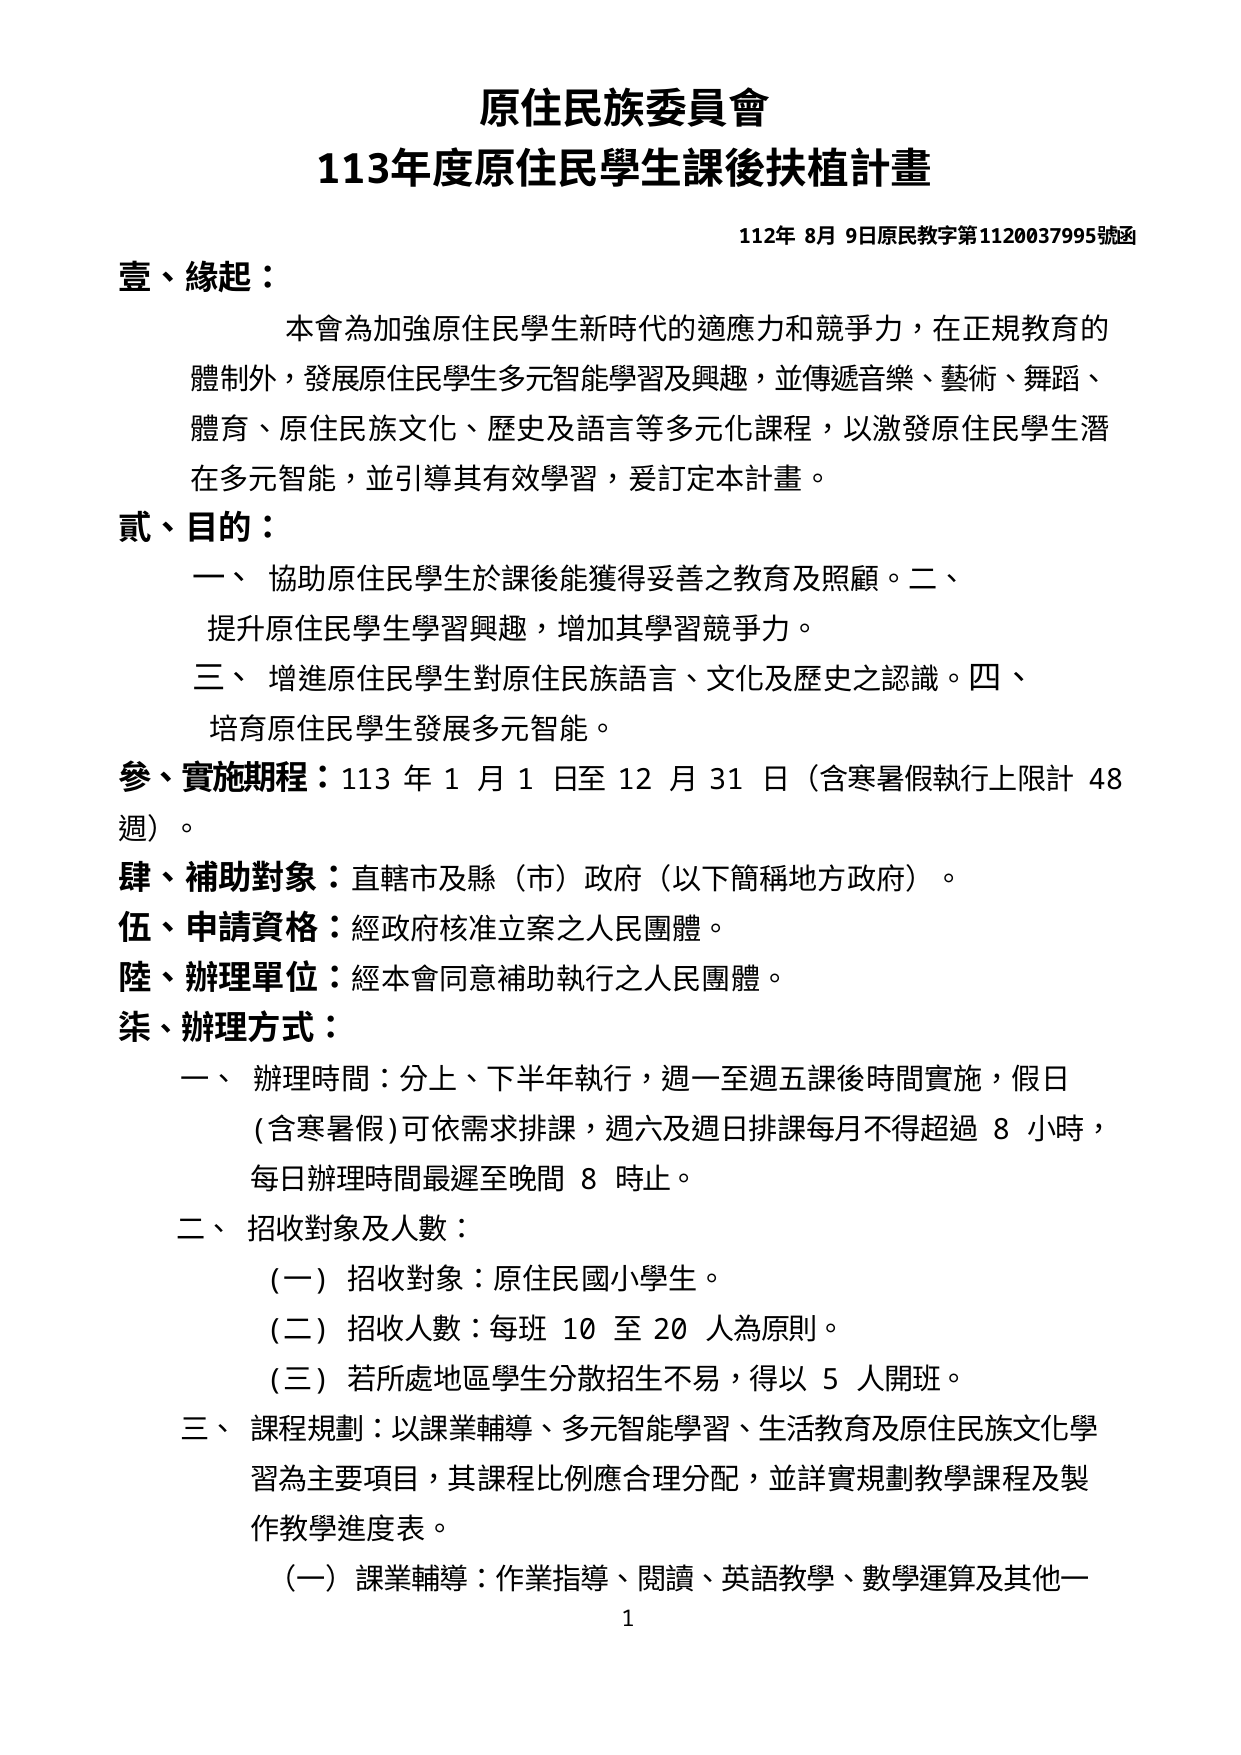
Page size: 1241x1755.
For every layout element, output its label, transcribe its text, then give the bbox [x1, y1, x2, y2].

text 一、 辦理時間：分上、下半年執行，週一至週五課後時間實施，假日(含寒暑假)可依需求排課，週六及週日排課每月不得超過 8 小時，每日辦理時間最遲至晚間 8 時止。 [180, 1049, 1106, 1199]
text 貳、目的： [118, 499, 1138, 549]
text 參、實施期程：113 年 1 月 1 日至 12 月 31 日（含寒暑假執行上限計 48 週）。 [118, 749, 1138, 849]
text 壹、緣起： [118, 249, 1138, 299]
text 113年度原住民學生課後扶植計畫 [110, 136, 1138, 196]
subtitle 原住民族委員會 [111, 75, 1138, 136]
text 三、 增進原住民學生對原住民族語言、文化及歷史之認識。四、 培育原住民學生發展多元智能。 [192, 649, 1003, 749]
text 肆、補助對象：直轄市及縣（市）政府（以下簡稱地方政府）。伍、申請資格：經政府核准立案之人民團體。 [118, 849, 951, 949]
text 本會為加強原住民學生新時代的適應力和競爭力，在正規教育的體制外，發展原住民學生多元智能學習及興趣，並傳遞音樂、藝術、舞蹈、體育、原住民族文化、歷史及語言等多元化課程，以激發原住民學生潛在多元智能，並引導其有效學習，爰訂定本計畫。 [87, 299, 1112, 499]
text (二) 招收人數：每班 10 至 20 人為原則。 [266, 1299, 1138, 1349]
text 112年 8月 9日原民教字第1120037995號函 [110, 219, 1138, 249]
text （一）課業輔導：作業指導、閱讀、英語教學、數學運算及其他一 [180, 1549, 1105, 1599]
text 三、 課程規劃：以課業輔導、多元智能學習、生活教育及原住民族文化學習為主要項目，其課程比例應合理分配，並詳實規劃教學課程及製作教學進度表。 [180, 1399, 1105, 1549]
text 陸、辦理單位：經本會同意補助執行之人民團體。柒、辦理方式： [118, 949, 790, 1049]
text 一、 協助原住民學生於課後能獲得妥善之教育及照顧。二、 提升原住民學生學習興趣，增加其學習競爭力。 [192, 549, 959, 649]
text (三) 若所處地區學生分散招生不易，得以 5 人開班。 [266, 1349, 1138, 1399]
text 二、 招收對象及人數： [147, 1199, 1138, 1249]
text (一) 招收對象：原住民國小學生。 [266, 1249, 1138, 1299]
